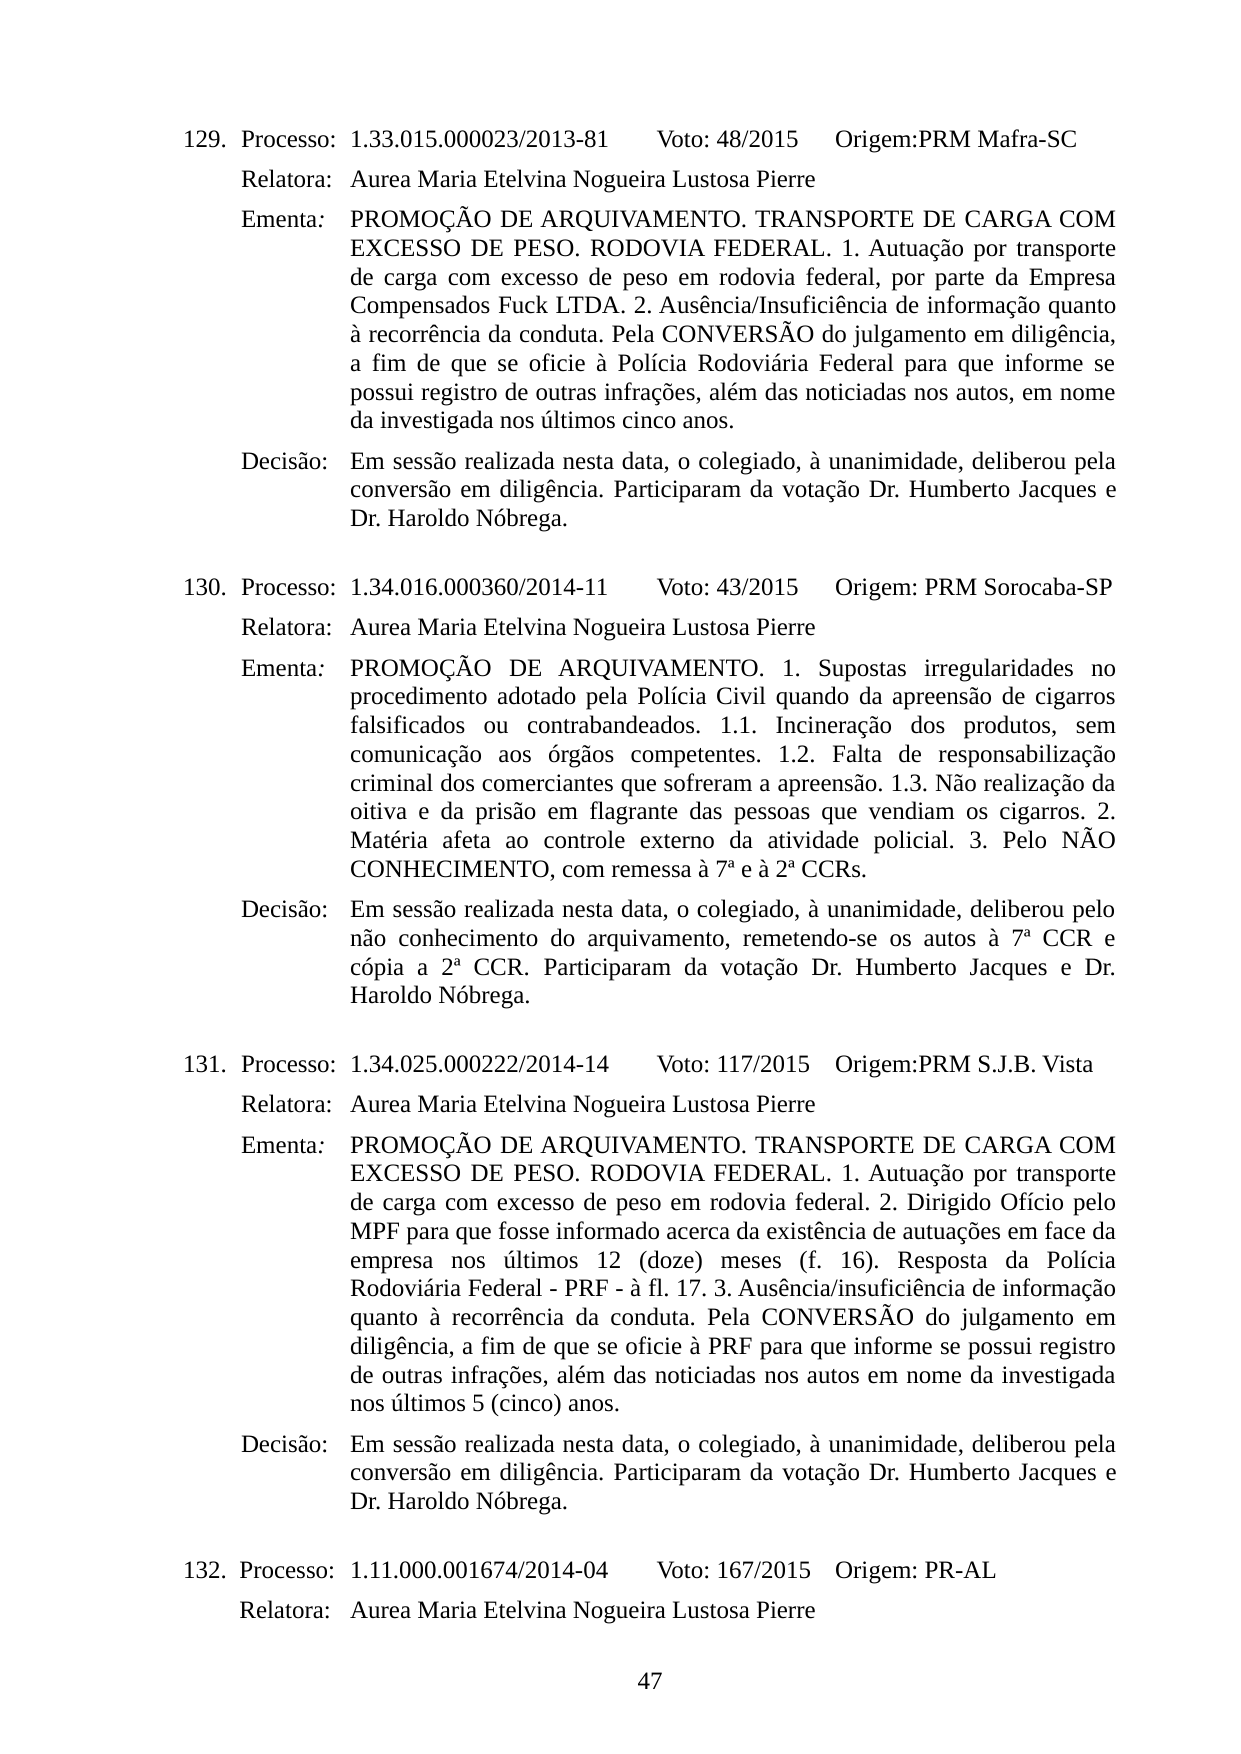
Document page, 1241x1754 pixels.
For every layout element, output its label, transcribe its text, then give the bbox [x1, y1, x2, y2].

table_cell Aurea Maria Etelvina Nogueira Lustosa Pierre [344, 1084, 1122, 1124]
table_cell PROMOÇÃO DE ARQUIVAMENTO. TRANSPORTE DE CARGA COM EXCESSO DE PESO. RODOVIA FEDERAL. 1. Autuação por transporte de carga com excesso de peso em rodovia federal. 2. Dirigido Ofício pelo MPF para que fosse informado acerca da existência de autuações em face da empresa nos últimos 12 (doze) meses (f. 16). Resposta da Polícia Rodoviária Federal - PRF - à fl. 17. 3. Ausência/insuficiência de informação quanto à recorrência da conduta. Pela CONVERSÃO do julgamento em diligência, a fim de que se oficie à PRF para que informe se possui registro de outras infrações, além das noticiadas nos autos em nome da investigada nos últimos 5 (cinco) anos. [344, 1124, 1122, 1423]
table_header 132. [177, 1549, 233, 1589]
table_header 130. [177, 566, 235, 607]
table_cell Aurea Maria Etelvina Nogueira Lustosa Pierre [344, 158, 1122, 198]
table_cell Ementa: [235, 199, 344, 440]
table_cell Relatora: [235, 1084, 344, 1124]
table_cell [177, 1084, 235, 1124]
table_cell [177, 1124, 235, 1423]
table_header Origem:PRM S.J.B. Vista [829, 1044, 1122, 1084]
table_cell [177, 607, 235, 647]
table_cell Em sessão realizada nesta data, o colegiado, à unanimidade, deliberou pela conversão em diligência. Participaram da votação Dr. Humberto Jacques e Dr. Haroldo Nóbrega. [344, 440, 1122, 538]
table_header Voto: 167/2015 [651, 1549, 829, 1589]
table_header 129. [177, 118, 235, 158]
table_cell Aurea Maria Etelvina Nogueira Lustosa Pierre [344, 1590, 1122, 1630]
table_cell [177, 888, 235, 1015]
table_cell Em sessão realizada nesta data, o colegiado, à unanimidade, deliberou pelo não conhecimento do arquivamento, remetendo-se os autos à 7ª CCR e cópia a 2ª CCR. Participaram da votação Dr. Humberto Jacques e Dr. Haroldo Nóbrega. [344, 888, 1122, 1015]
table_header Origem: PR-AL [829, 1549, 1122, 1589]
table_header Voto: 117/2015 [651, 1044, 829, 1084]
table_cell Aurea Maria Etelvina Nogueira Lustosa Pierre [344, 607, 1122, 647]
table_header Origem:PRM Mafra-SC [829, 118, 1122, 158]
table_header Processo: [235, 118, 344, 158]
table_cell [177, 1423, 235, 1521]
table_cell Em sessão realizada nesta data, o colegiado, à unanimidade, deliberou pela conversão em diligência. Participaram da votação Dr. Humberto Jacques e Dr. Haroldo Nóbrega. [344, 1423, 1122, 1521]
table_cell Ementa: [235, 1124, 344, 1423]
table_cell [177, 647, 235, 888]
table_cell [177, 440, 235, 538]
table_header Origem: PRM Sorocaba-SP [829, 566, 1122, 607]
table_cell Relatora: [234, 1590, 344, 1630]
table_header Processo: [235, 566, 344, 607]
table_cell Relatora: [235, 607, 344, 647]
table_cell [177, 1590, 233, 1630]
table_header Voto: 48/2015 [651, 118, 829, 158]
table_cell PROMOÇÃO DE ARQUIVAMENTO. TRANSPORTE DE CARGA COM EXCESSO DE PESO. RODOVIA FEDERAL. 1. Autuação por transporte de carga com excesso de peso em rodovia federal, por parte da Empresa Compensados Fuck LTDA. 2. Ausência/Insuficiência de informação quanto à recorrência da conduta. Pela CONVERSÃO do julgamento em diligência, a fim de que se oficie à Polícia Rodoviária Federal para que informe se possui registro de outras infrações, além das noticiadas nos autos, em nome da investigada nos últimos cinco anos. [344, 199, 1122, 440]
table_header Processo: [235, 1044, 344, 1084]
table_cell Decisão: [235, 440, 344, 538]
table_header 1.34.016.000360/2014-11 [344, 566, 651, 607]
table_cell Relatora: [235, 158, 344, 198]
table_cell Decisão: [235, 888, 344, 1015]
table_cell [177, 199, 235, 440]
table_cell [177, 158, 235, 198]
table_cell Ementa: [235, 647, 344, 888]
table_header 1.11.000.001674/2014-04 [344, 1549, 651, 1589]
table_header 131. [177, 1044, 235, 1084]
table_header 1.33.015.000023/2013-81 [344, 118, 651, 158]
table_header Voto: 43/2015 [651, 566, 829, 607]
table_header Processo: [234, 1549, 344, 1589]
table_cell PROMOÇÃO DE ARQUIVAMENTO. 1. Supostas irregularidades no procedimento adotado pela Polícia Civil quando da apreensão de cigarros falsificados ou contrabandeados. 1.1. Incineração dos produtos, sem comunicação aos órgãos competentes. 1.2. Falta de responsabilização criminal dos comerciantes que sofreram a apreensão. 1.3. Não realização da oitiva e da prisão em flagrante das pessoas que vendiam os cigarros. 2. Matéria afeta ao controle externo da atividade policial. 3. Pelo NÃO CONHECIMENTO, com remessa à 7ª e à 2ª CCRs. [344, 647, 1122, 888]
table_header 1.34.025.000222/2014-14 [344, 1044, 651, 1084]
table_cell Decisão: [235, 1423, 344, 1521]
